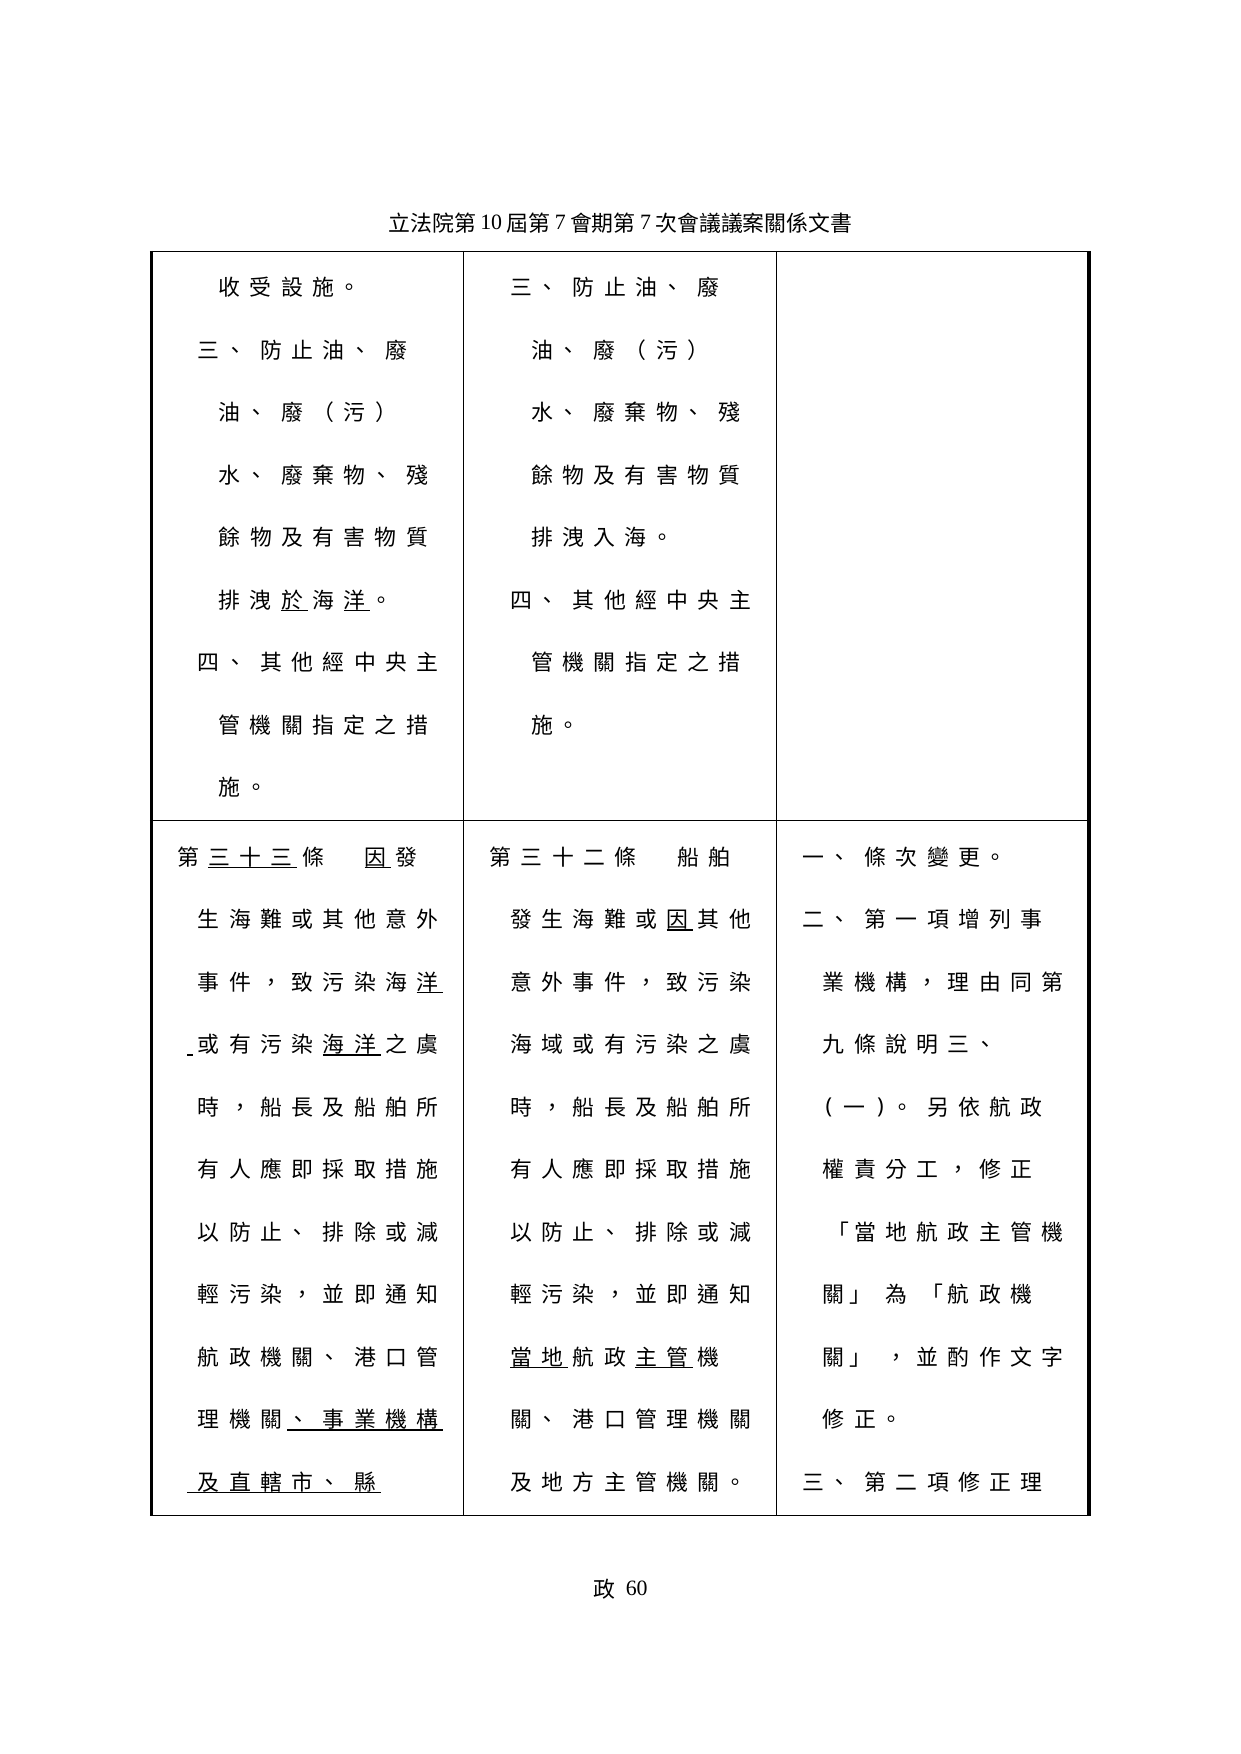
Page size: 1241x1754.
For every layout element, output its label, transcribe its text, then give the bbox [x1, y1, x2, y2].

table_cell 一、條次變更。 二、第一項增列事業機構，理由同第九條說明三、(一)。另依航政權責分工，修正「當地航政主管機關」為「航政機關」，並酌作文字修正。 三、第二項修正理 [777, 821, 1087, 1514]
table_cell 收受設施。 三、防止油、廢油、廢（污）水、廢棄物、殘餘物及有害物質排洩於海洋。 四、其他經中央主管機關指定之措施。 [153, 252, 463, 820]
table_cell 三、防止油、廢油、廢（污）水、廢棄物、殘餘物及有害物質排洩入海。 四、其他經中央主管機關指定之措施。 [464, 252, 776, 820]
table_cell [777, 252, 1087, 820]
table_cell 第三十三條 因發生海難或其他意外事件，致污染海洋或有污染海洋之虞時，船長及船舶所有人應即採取措施以防止、排除或減輕污染，並即通知航政機關、港口管理機關、事業機構及直轄市、縣 [153, 821, 463, 1514]
table_cell 第三十二條 船舶發生海難或因其他意外事件，致污染海域或有污染之虞時，船長及船舶所有人應即採取措施以防止、排除或減輕污染，並即通知當地航政主管機關、港口管理機關及地方主管機關。 [464, 821, 776, 1514]
